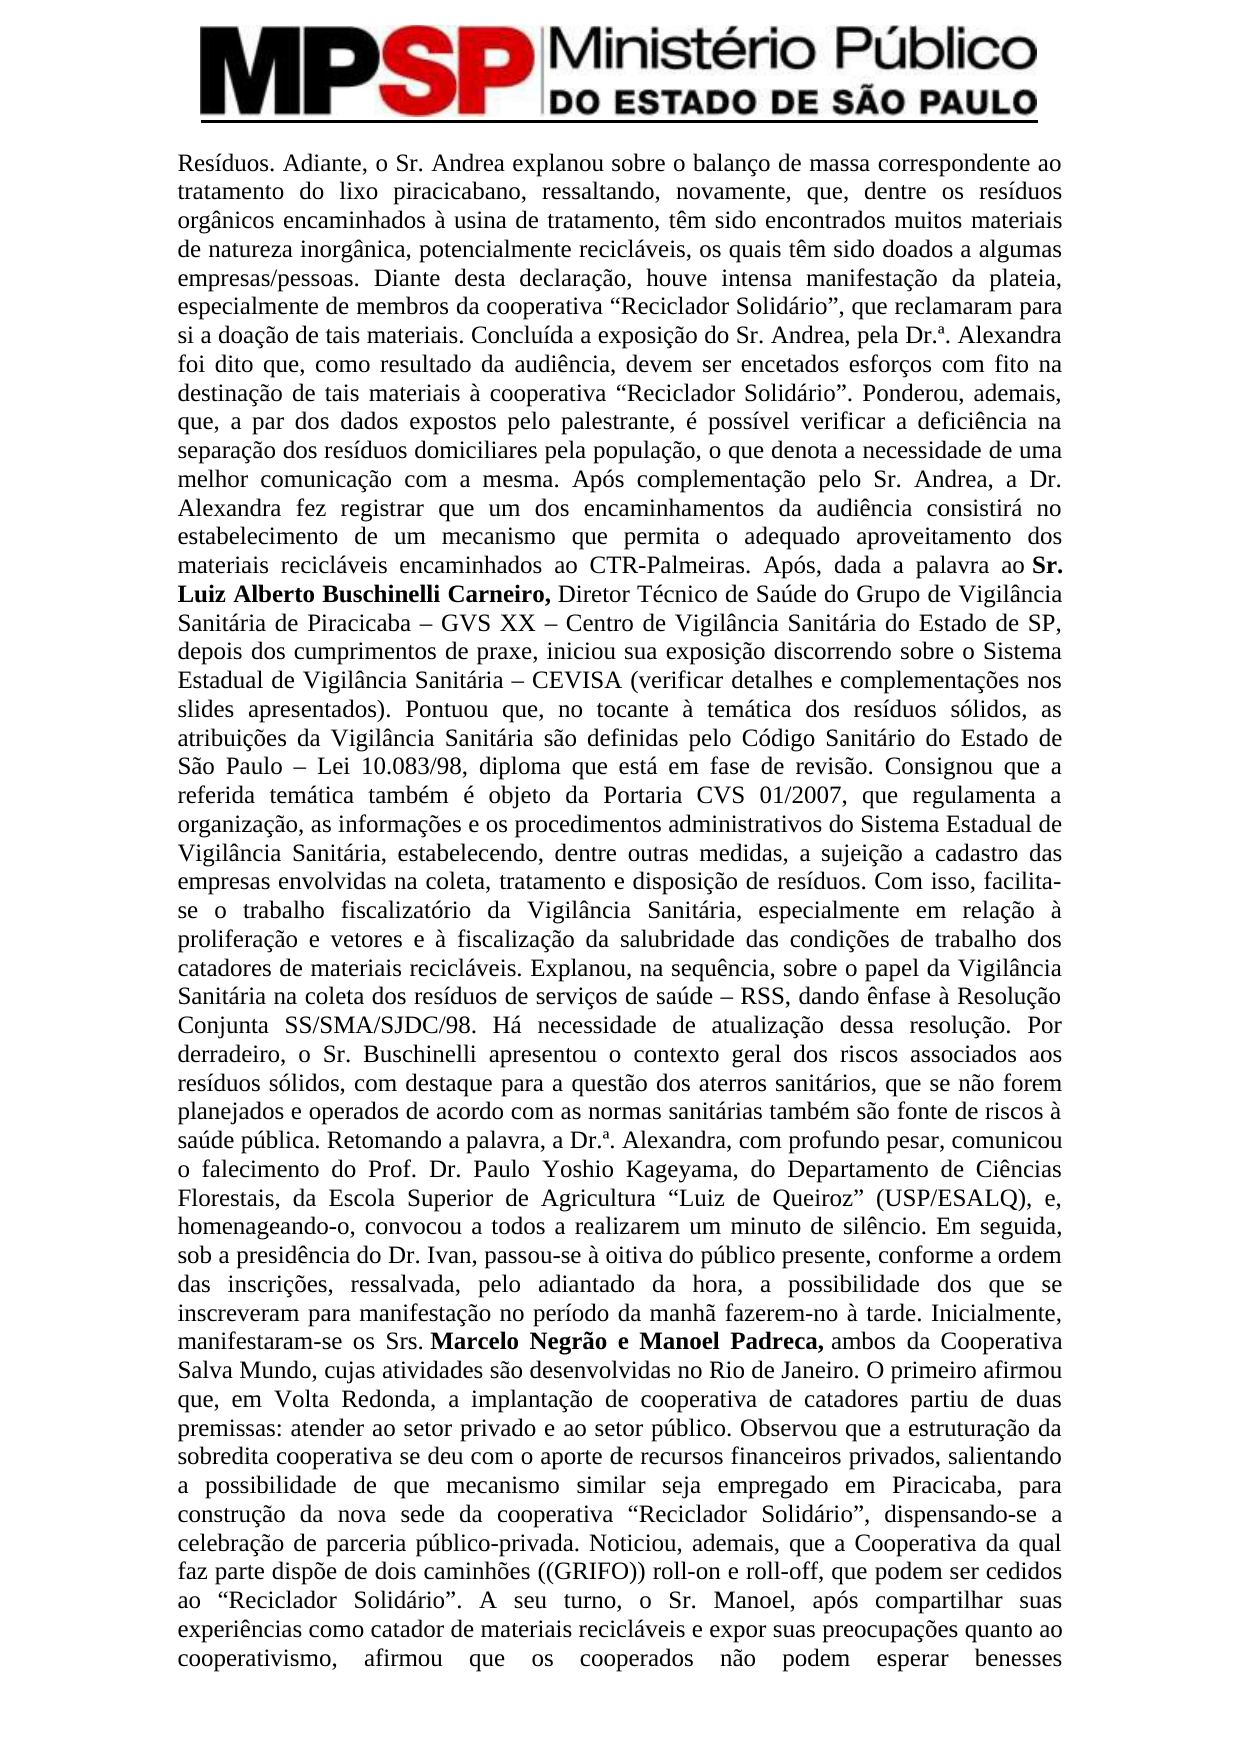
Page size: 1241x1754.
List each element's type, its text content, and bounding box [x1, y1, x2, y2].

text Resíduos. Adiante, o Sr. Andrea explanou sobre o balanço de massa correspondente ao tratamento do lixo piracicabano, ressaltando, novamente, que, dentre os resíduos orgânicos encaminhados à usina de tratamento, têm sido encontrados muitos materiais de natureza inorgânica, potencialmente recicláveis, os quais têm sido doados a algumas empresas/pessoas. Diante desta declaração, houve intensa manifestação da plateia, especialmente de membros da cooperativa “Reciclador Solidário”, que reclamaram para si a doação de tais materiais. Concluída a exposição do Sr. Andrea, pela Dr.ª. Alexandra foi dito que, como resultado da audiência, devem ser encetados esforços com fito na destinação de tais materiais à cooperativa “Reciclador Solidário”. Ponderou, ademais, que, a par dos dados expostos pelo palestrante, é possível verificar a deficiência na separação dos resíduos domiciliares pela população, o que denota a necessidade de uma melhor comunicação com a mesma. Após complementação pelo Sr. Andrea, a Dr. Alexandra fez registrar que um dos encaminhamentos da audiência consistirá no estabelecimento de um mecanismo que permita o adequado aproveitamento dos materiais recicláveis encaminhados ao CTR-Palmeiras. Após, dada a palavra ao Sr. Luiz Alberto Buschinelli Carneiro, Diretor Técnico de Saúde do Grupo de Vigilância Sanitária de Piracicaba – GVS XX – Centro de Vigilância Sanitária do Estado de SP, depois dos cumprimentos de praxe, iniciou sua exposição discorrendo sobre o Sistema Estadual de Vigilância Sanitária – CEVISA (verificar detalhes e complementações nos slides apresentados). Pontuou que, no tocante à temática dos resíduos sólidos, as atribuições da Vigilância Sanitária são definidas pelo Código Sanitário do Estado de São Paulo – Lei 10.083/98, diploma que está em fase de revisão. Consignou que a referida temática também é objeto da Portaria CVS 01/2007, que regulamenta a organização, as informações e os procedimentos administrativos do Sistema Estadual de Vigilância Sanitária, estabelecendo, dentre outras medidas, a sujeição a cadastro das empresas envolvidas na coleta, tratamento e disposição de resíduos. Com isso, facilita-se o trabalho fiscalizatório da Vigilância Sanitária, especialmente em relação à proliferação e vetores e à fiscalização da salubridade das condições de trabalho dos catadores de materiais recicláveis. Explanou, na sequência, sobre o papel da Vigilância Sanitária na coleta dos resíduos de serviços de saúde – RSS, dando ênfase à Resolução Conjunta SS/SMA/SJDC/98. Há necessidade de atualização dessa resolução. Por derradeiro, o Sr. Buschinelli apresentou o contexto geral dos riscos associados aos resíduos sólidos, com destaque para a questão dos aterros sanitários, que se não forem planejados e operados de acordo com as normas sanitárias também são fonte de riscos à saúde pública. Retomando a palavra, a Dr.ª. Alexandra, com profundo pesar, comunicou o falecimento do Prof. Dr. Paulo Yoshio Kageyama, do Departamento de Ciências Florestais, da Escola Superior de Agricultura “Luiz de Queiroz” (USP/ESALQ), e, homenageando-o, convocou a todos a realizarem um minuto de silêncio. Em seguida, sob a presidência do Dr. Ivan, passou-se à oitiva do público presente, conforme a ordem das inscrições, ressalvada, pelo adiantado da hora, a possibilidade dos que se inscreveram para manifestação no período da manhã fazerem-no à tarde. Inicialmente, manifestaram-se os Srs. Marcelo Negrão e Manoel Padreca, ambos da Cooperativa Salva Mundo, cujas atividades são desenvolvidas no Rio de Janeiro. O primeiro afirmou que, em Volta Redonda, a implantação de cooperativa de catadores partiu de duas premissas: atender ao setor privado e ao setor público. Observou que a estruturação da sobredita cooperativa se deu com o aporte de recursos financeiros privados, salientando a possibilidade de que mecanismo similar seja empregado em Piracicaba, para construção da nova sede da cooperativa “Reciclador Solidário”, dispensando-se a celebração de parceria público-privada. Noticiou, ademais, que a Cooperativa da qual faz parte dispõe de dois caminhões ((GRIFO)) roll-on e roll-off, que podem ser cedidos ao “Reciclador Solidário”. A seu turno, o Sr. Manoel, após compartilhar suas experiências como catador de materiais recicláveis e expor suas preocupações quanto ao cooperativismo, afirmou que os cooperados não podem esperar benesses [177, 148, 1063, 1671]
picture [200, 25, 1037, 117]
